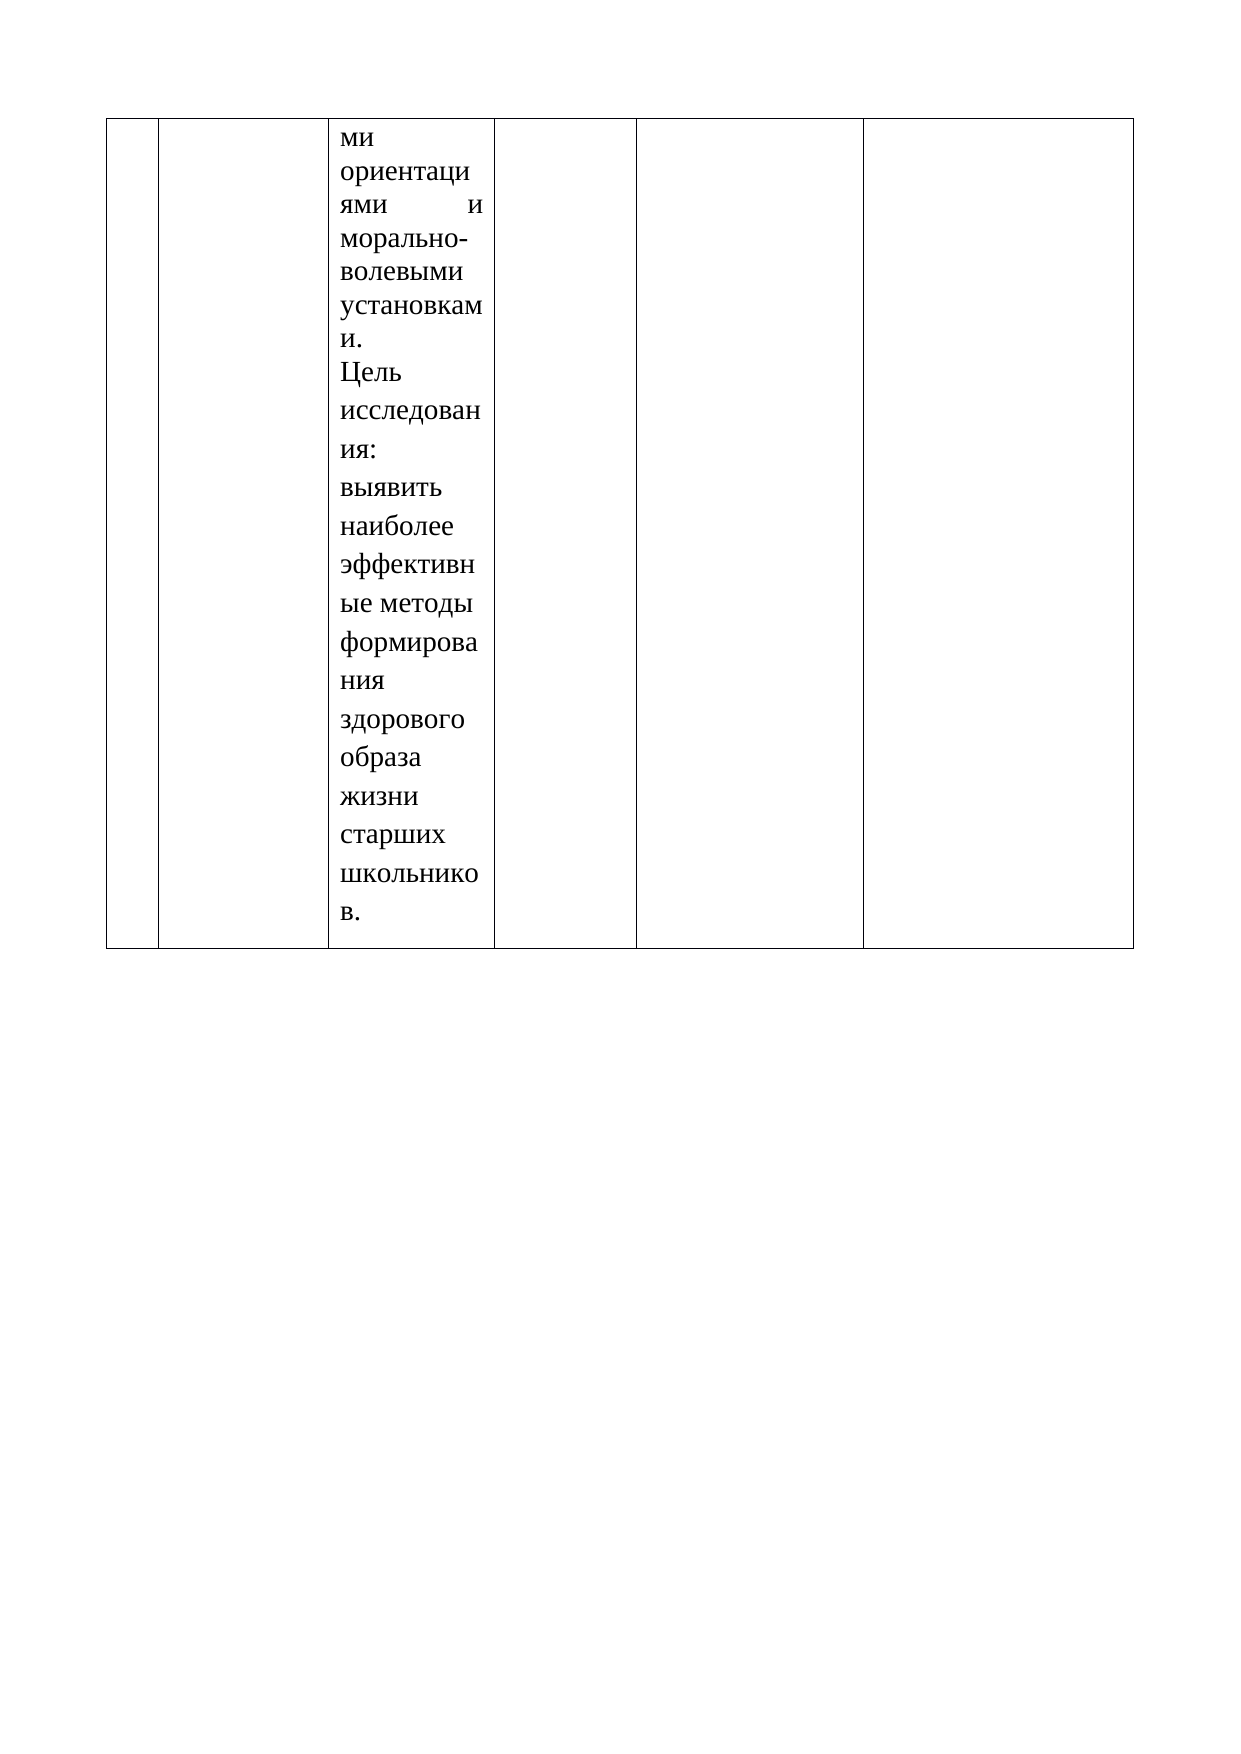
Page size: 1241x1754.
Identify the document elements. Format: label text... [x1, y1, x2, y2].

table_cell [637, 119, 863, 948]
table_cell ми ориентациями и морально-волевыми установками. Цель исследования: выявить наиболее эффективные методы формирования здорового образа жизни старших школьников. [329, 119, 494, 948]
table_cell [107, 119, 158, 948]
table_cell [159, 119, 328, 948]
table_cell [864, 119, 1133, 948]
table_cell [495, 119, 636, 948]
